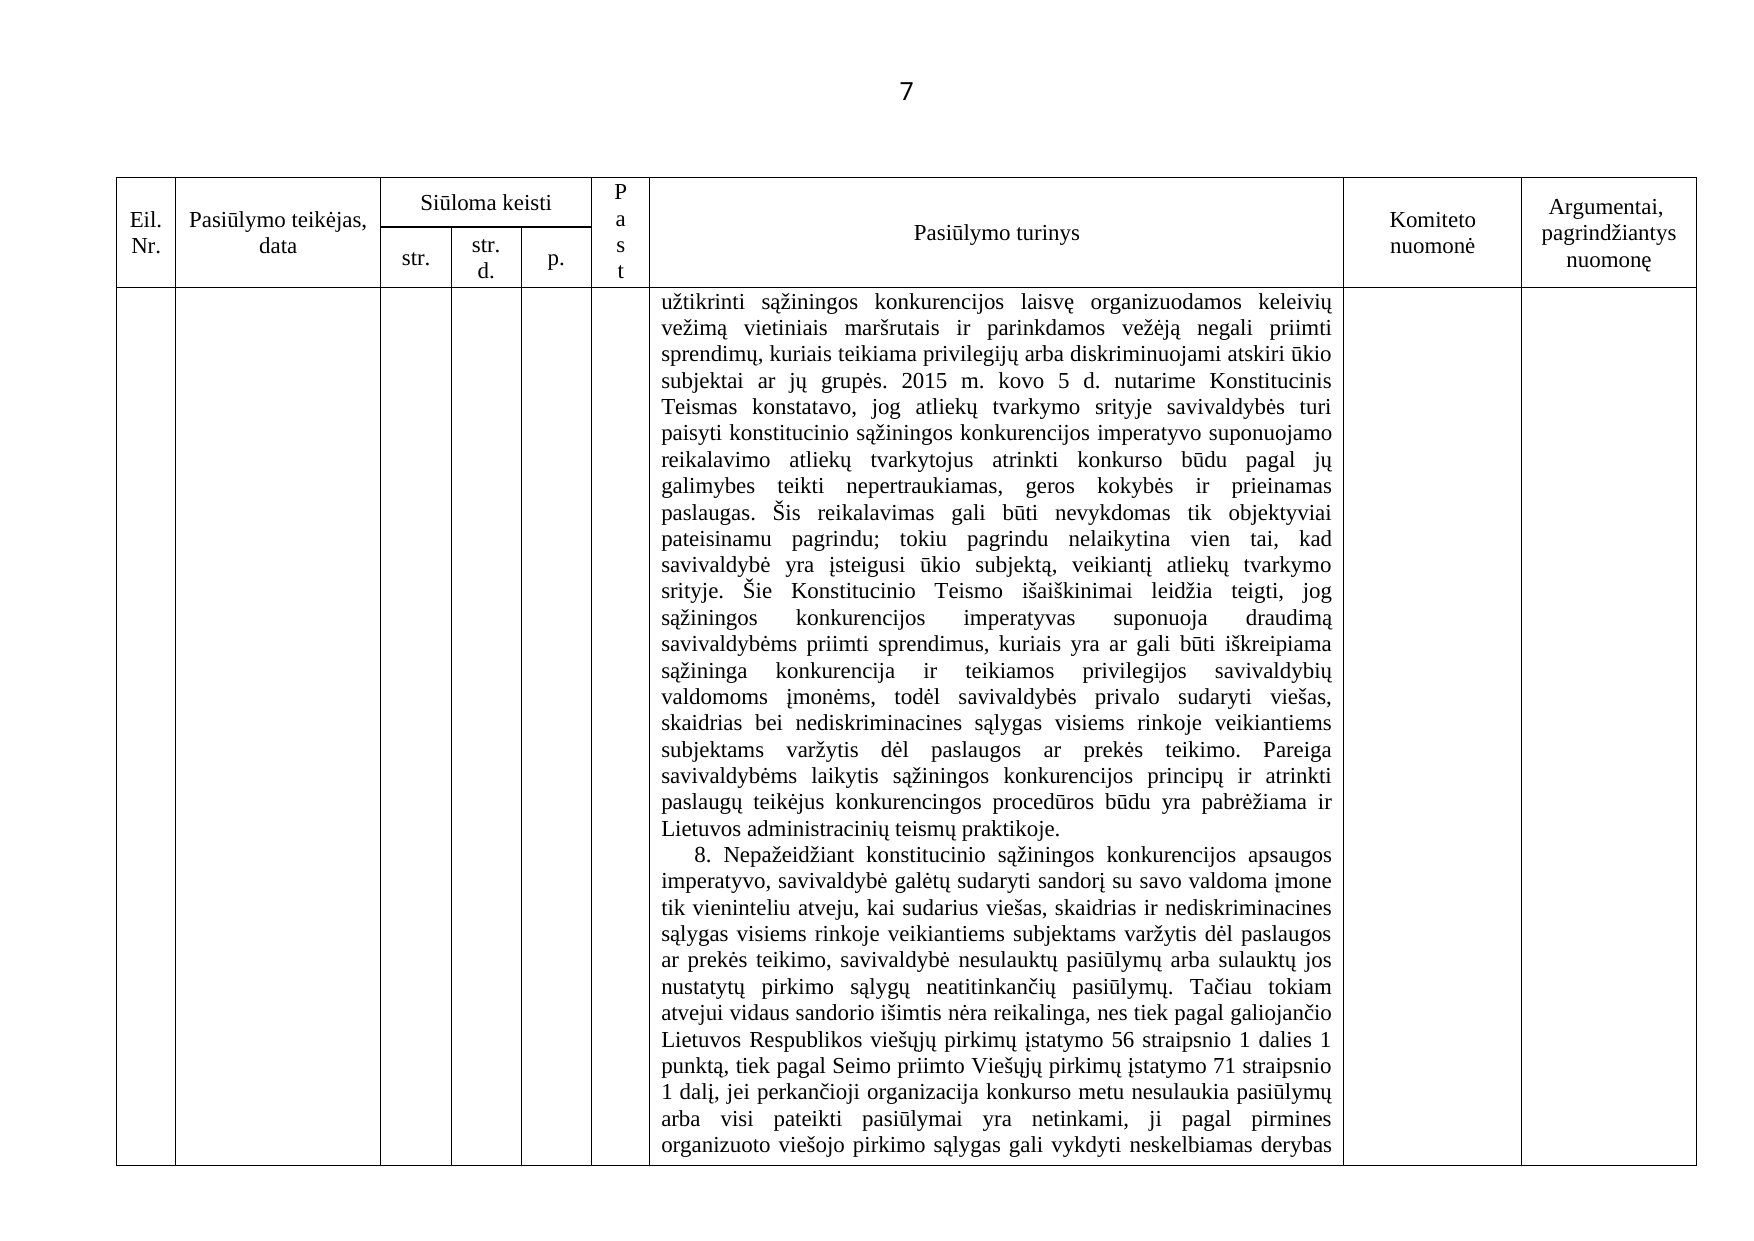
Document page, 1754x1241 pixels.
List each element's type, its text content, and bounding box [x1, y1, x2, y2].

table_header Komiteto nuomonė [1344, 178, 1521, 287]
table_cell [1522, 288, 1696, 1165]
table_cell p. [522, 228, 591, 287]
table_header Argumentai, pagrindžiantys nuomonę [1522, 178, 1696, 287]
table_cell [522, 288, 591, 1165]
table_cell str. [381, 228, 451, 287]
table_cell [1344, 288, 1521, 1165]
table_header Eil. Nr. [117, 178, 175, 287]
table_header Pasiūlymo teikėjas, data [176, 178, 380, 287]
table_header Pastabos [592, 178, 649, 287]
table_cell [381, 288, 451, 1165]
table_header Pasiūlymo turinys [650, 178, 1343, 287]
table_header Siūloma keisti [381, 178, 591, 226]
table_cell str. d. [452, 228, 521, 287]
table_cell [176, 288, 380, 1165]
table_cell [592, 288, 649, 1165]
table_cell [117, 288, 175, 1165]
table_cell užtikrinti sąžiningos konkurencijos laisvę organizuodamos keleivių vežimą vietiniais maršrutais ir parinkdamos vežėją negali priimti sprendimų, kuriais teikiama privilegijų arba diskriminuojami atskiri ūkio subjektai ar jų grupės. 2015 m. kovo 5 d. nutarime Konstitucinis Teismas konstatavo, jog atliekų tvarkymo srityje savivaldybės turi paisyti konstitucinio sąžiningos konkurencijos imperatyvo suponuojamo reikalavimo atliekų tvarkytojus atrinkti konkurso būdu pagal jų galimybes teikti nepertraukiamas, geros kokybės ir prieinamas paslaugas. Šis reikalavimas gali būti nevykdomas tik objektyviai pateisinamu pagrindu; tokiu pagrindu nelaikytina vien tai, kad savivaldybė yra įsteigusi ūkio subjektą, veikiantį atliekų tvarkymo srityje. Šie Konstitucinio Teismo išaiškinimai leidžia teigti, jog sąžiningos konkurencijos imperatyvas suponuoja draudimą savivaldybėms priimti sprendimus, kuriais yra ar gali būti iškreipiama sąžininga konkurencija ir teikiamos privilegijos savivaldybių valdomoms įmonėms, todėl savivaldybės privalo sudaryti viešas, skaidrias bei nediskriminacines sąlygas visiems rinkoje veikiantiems subjektams varžytis dėl paslaugos ar prekės teikimo. Pareiga savivaldybėms laikytis sąžiningos konkurencijos principų ir atrinkti paslaugų teikėjus konkurencingos procedūros būdu yra pabrėžiama ir Lietuvos administracinių teismų praktikoje. 8. Nepažeidžiant konstitucinio sąžiningos konkurencijos apsaugos imperatyvo, savivaldybė galėtų sudaryti sandorį su savo valdoma įmone tik vieninteliu atveju, kai sudarius viešas, skaidrias ir nediskriminacines sąlygas visiems rinkoje veikiantiems subjektams varžytis dėl paslaugos ar prekės teikimo, savivaldybė nesulauktų pasiūlymų arba sulauktų jos nustatytų pirkimo sąlygų neatitinkančių pasiūlymų. Tačiau tokiam atvejui vidaus sandorio išimtis nėra reikalinga, nes tiek pagal galiojančio Lietuvos Respublikos viešųjų pirkimų įstatymo 56 straipsnio 1 dalies 1 punktą, tiek pagal Seimo priimto Viešųjų pirkimų įstatymo 71 straipsnio 1 dalį, jei perkančioji organizacija konkurso metu nesulaukia pasiūlymų arba visi pateikti pasiūlymai yra netinkami, ji pagal pirmines organizuoto viešojo pirkimo sąlygas gali vykdyti neskelbiamas derybas [650, 288, 1343, 1165]
table_cell [452, 288, 521, 1165]
